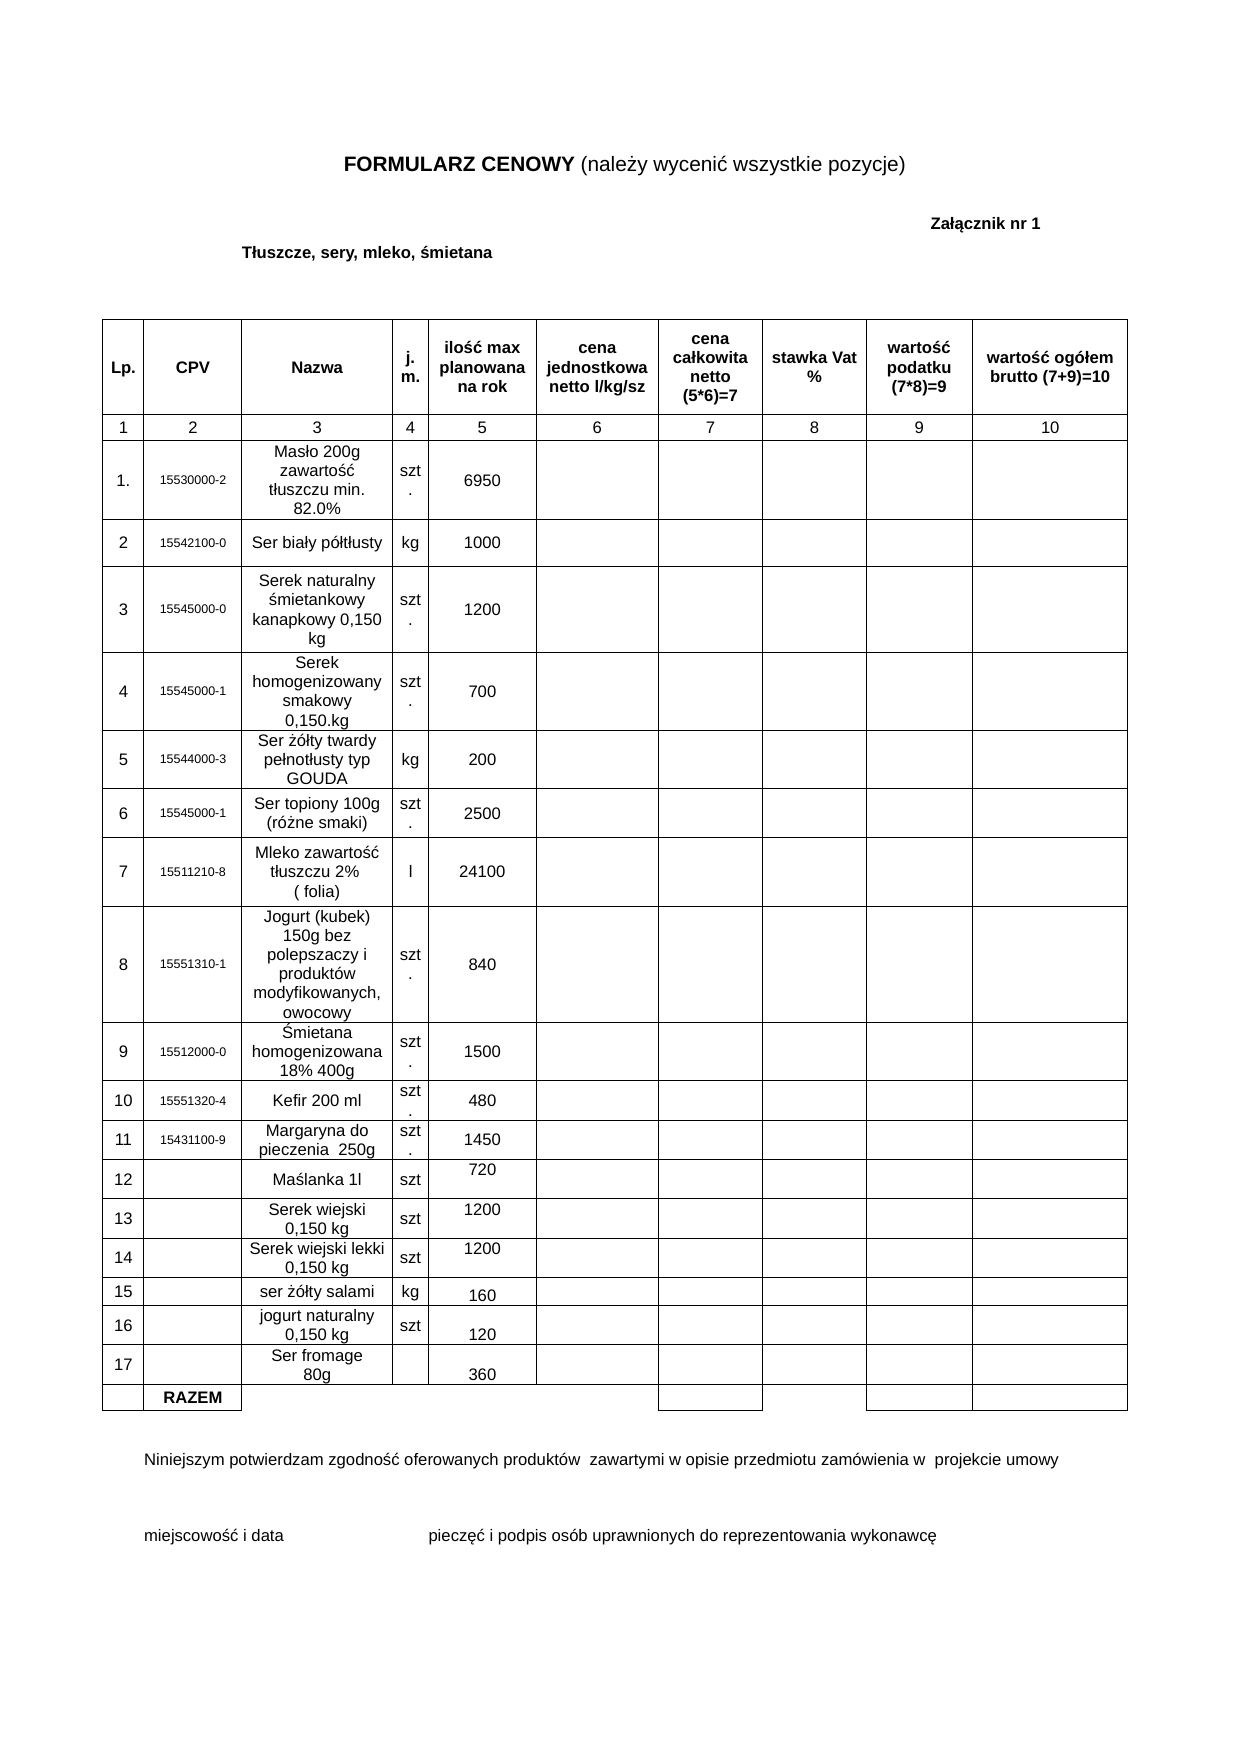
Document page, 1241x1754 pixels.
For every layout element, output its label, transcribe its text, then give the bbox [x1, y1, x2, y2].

table_cell 160 [429, 1278, 536, 1305]
table_cell [973, 520, 1127, 566]
table_cell 1000 [429, 520, 536, 566]
table_cell CPV [144, 320, 241, 414]
table_cell Jogurt (kubek) 150g bez polepszaczy i produktów modyfikowanych, owocowy [242, 907, 392, 1022]
table_cell [242, 1385, 392, 1410]
table_cell 3 [103, 567, 143, 652]
table_cell Mleko zawartość tłuszczu 2% ( folia) [242, 838, 392, 906]
table_cell [659, 1023, 762, 1080]
table_cell 24100 [429, 838, 536, 906]
table_cell [144, 1239, 241, 1277]
table_cell [973, 1345, 1127, 1384]
table_cell [972, 233, 1105, 262]
table_cell [103, 176, 144, 204]
table_cell [866, 176, 972, 204]
table_cell 1 [103, 415, 143, 440]
table_cell [763, 1199, 866, 1238]
table_cell [763, 1121, 866, 1159]
table_cell [973, 1239, 1127, 1277]
table_cell [103, 1385, 143, 1410]
table_cell [659, 1081, 762, 1119]
table_cell [144, 1306, 241, 1344]
table_cell wartość podatku (7*8)=9 [867, 320, 972, 414]
table_cell [537, 731, 658, 788]
table_cell [867, 1121, 972, 1159]
table_cell [537, 907, 658, 1022]
table_cell Ser topiony 100g (różne smaki) [242, 789, 392, 837]
table_cell [659, 653, 762, 729]
table_cell [866, 233, 972, 262]
table_cell 2 [144, 415, 241, 440]
table_cell [658, 1469, 762, 1516]
table_cell [763, 1023, 866, 1080]
table_cell Serek homogenizowany smakowy 0,150.kg [242, 653, 392, 729]
table_cell 4 [393, 415, 428, 440]
table_cell [972, 291, 1105, 319]
table_cell 360 [429, 1345, 536, 1384]
table_cell 6 [103, 789, 143, 837]
table_cell Serek wiejski lekki 0,150 kg [242, 1239, 392, 1277]
table_cell [536, 176, 658, 204]
table_cell [659, 1239, 762, 1277]
table_cell 8 [103, 907, 143, 1022]
table_cell szt. [393, 567, 428, 652]
table_cell 10 [973, 415, 1127, 440]
table_cell [103, 1442, 144, 1468]
table_cell [659, 838, 762, 906]
table_cell [103, 233, 144, 262]
table_cell [536, 262, 658, 291]
table_cell [867, 1239, 972, 1277]
table_cell 11 [103, 1121, 143, 1159]
table_cell 15545000-1 [144, 653, 241, 729]
table_cell [1105, 291, 1128, 319]
table_cell [1105, 1442, 1128, 1468]
table_cell [144, 1278, 241, 1305]
table_cell [867, 838, 972, 906]
table_cell szt [393, 1199, 428, 1238]
table_cell 120 [429, 1306, 536, 1344]
table_cell [658, 176, 762, 204]
table_cell [103, 262, 144, 291]
table_cell [537, 1239, 658, 1277]
table_cell [537, 1160, 658, 1198]
table_cell [537, 1306, 658, 1344]
table_cell [658, 291, 762, 319]
table_cell 10 [103, 1081, 143, 1119]
table_cell [763, 1081, 866, 1119]
table_cell 15544000-3 [144, 731, 241, 788]
table_cell [428, 204, 536, 233]
table_cell szt. [393, 789, 428, 837]
table_cell [242, 291, 392, 319]
table_cell 840 [429, 907, 536, 1022]
table_cell [659, 1121, 762, 1159]
table_cell [537, 1345, 658, 1384]
table_cell Niniejszym potwierdzam zgodność oferowanych produktów zawartymi w opisie przedmiotu zamówienia w projekcie umowy [144, 1410, 1105, 1468]
table_cell [536, 291, 658, 319]
table_cell [763, 1239, 866, 1277]
table_cell [763, 1469, 866, 1516]
table_cell [763, 291, 866, 319]
table_cell 7 [103, 838, 143, 906]
table_cell [973, 1121, 1127, 1159]
table_cell 1200 [429, 1239, 536, 1277]
table_cell [103, 1469, 144, 1516]
table_cell [973, 441, 1127, 518]
table_cell 17 [103, 1345, 143, 1384]
table_cell 15431100-9 [144, 1121, 241, 1159]
table_cell 15545000-1 [144, 789, 241, 837]
table_cell miejscowość i data [144, 1516, 392, 1545]
table_cell [392, 262, 428, 291]
table_cell szt. [393, 1023, 428, 1080]
table_cell [537, 838, 658, 906]
table_cell [763, 907, 866, 1022]
table_cell [242, 262, 392, 291]
table_cell szt [393, 1160, 428, 1198]
table_cell [866, 262, 972, 291]
table_cell [242, 204, 392, 233]
table_cell 16 [103, 1306, 143, 1344]
table_cell [763, 262, 866, 291]
table_cell [973, 731, 1127, 788]
table_cell [973, 907, 1127, 1022]
table_cell [867, 1278, 972, 1305]
table_cell [144, 291, 242, 319]
table_cell [867, 1306, 972, 1344]
table_cell [972, 176, 1105, 204]
table_cell cena całkowita netto (5*6)=7 [659, 320, 762, 414]
table_cell [867, 1345, 972, 1384]
table_cell 4 [103, 653, 143, 729]
table_cell [144, 262, 242, 291]
table_cell [428, 262, 536, 291]
table_cell [537, 653, 658, 729]
table_cell [537, 1081, 658, 1119]
table_cell 9 [103, 1023, 143, 1080]
table_cell [867, 1081, 972, 1119]
table_cell [763, 838, 866, 906]
table_cell [659, 1385, 762, 1410]
table_cell [867, 441, 972, 518]
table_cell pieczęć i podpis osób uprawnionych do reprezentowania wykonawcę [428, 1516, 1105, 1545]
table_cell 15512000-0 [144, 1023, 241, 1080]
table_cell 6950 [429, 441, 536, 518]
table_cell [428, 1385, 536, 1410]
table_cell j.m. [393, 320, 428, 414]
table_cell [536, 1469, 658, 1516]
table_cell kg [393, 1278, 428, 1305]
table_cell [763, 1306, 866, 1344]
table_cell [867, 789, 972, 837]
table_cell cena jednostkowa netto l/kg/sz [537, 320, 658, 414]
table_cell [972, 262, 1105, 291]
table_cell [659, 1199, 762, 1238]
table_cell [973, 838, 1127, 906]
table_cell [973, 567, 1127, 652]
table_cell 480 [429, 1081, 536, 1119]
table_cell [763, 1385, 866, 1410]
table_header FORMULARZ CENOWY (należy wycenić wszystkie pozycje) [144, 147, 1105, 176]
table_cell [659, 1278, 762, 1305]
table_cell [973, 653, 1127, 729]
table_cell [658, 233, 762, 262]
table_cell [144, 1469, 242, 1516]
table_cell [1105, 233, 1128, 262]
table_cell [659, 1306, 762, 1344]
table_cell jogurt naturalny 0,150 kg [242, 1306, 392, 1344]
table_cell kg [393, 520, 428, 566]
table_cell Serek naturalny śmietankowy kanapkowy 0,150 kg [242, 567, 392, 652]
table_cell [537, 1023, 658, 1080]
table_cell RAZEM [144, 1385, 241, 1410]
table_cell 15542100-0 [144, 520, 241, 566]
table_cell 200 [429, 731, 536, 788]
table_cell [867, 731, 972, 788]
table_cell l [393, 838, 428, 906]
table_cell stawka Vat % [763, 320, 866, 414]
table_cell [537, 567, 658, 652]
table_cell [392, 176, 428, 204]
table_cell [763, 1278, 866, 1305]
table_cell [972, 1469, 1105, 1516]
table_cell 15511210-8 [144, 838, 241, 906]
table_cell 7 [659, 415, 762, 440]
table_header [103, 147, 144, 176]
table_cell [242, 1469, 392, 1516]
table_cell [973, 1306, 1127, 1344]
table_cell 2500 [429, 789, 536, 837]
table_cell [973, 1081, 1127, 1119]
table_cell [144, 1199, 241, 1238]
table_cell [103, 291, 144, 319]
table_cell 6 [537, 415, 658, 440]
table_cell 13 [103, 1199, 143, 1238]
table_cell szt [393, 1306, 428, 1344]
table_cell [659, 1345, 762, 1384]
table_cell szt. [393, 1121, 428, 1159]
table_cell szt [393, 1239, 428, 1277]
table_cell [103, 204, 144, 233]
table_cell [537, 520, 658, 566]
table_cell [428, 291, 536, 319]
table_cell szt. [393, 653, 428, 729]
table_cell 1200 [429, 567, 536, 652]
table_cell 700 [429, 653, 536, 729]
table_cell Masło 200g zawartość tłuszczu min. 82.0% [242, 441, 392, 518]
table_cell [867, 1199, 972, 1238]
table_cell 720 [429, 1160, 536, 1198]
table_cell [763, 233, 866, 262]
table_cell [866, 1469, 972, 1516]
table_cell 5 [103, 731, 143, 788]
table_header [1105, 147, 1128, 176]
table_cell Serek wiejski 0,150 kg [242, 1199, 392, 1238]
table_cell [763, 441, 866, 518]
table_cell 1. [103, 441, 143, 518]
table_cell [973, 1385, 1127, 1410]
table_cell [866, 291, 972, 319]
table_cell [867, 1385, 972, 1410]
table_cell Śmietana homogenizowana 18% 400g [242, 1023, 392, 1080]
table_cell [1105, 1411, 1128, 1442]
table_cell wartość ogółem brutto (7+9)=10 [973, 320, 1127, 414]
table_cell [537, 789, 658, 837]
table_cell [144, 204, 242, 233]
table_cell 15551320-4 [144, 1081, 241, 1119]
table_cell [144, 176, 242, 204]
table_cell [763, 567, 866, 652]
table_cell [144, 1160, 241, 1198]
table_cell [144, 1345, 241, 1384]
table_cell [392, 1516, 428, 1545]
table_cell [973, 789, 1127, 837]
table_cell 3 [242, 415, 392, 440]
table_cell 15551310-1 [144, 907, 241, 1022]
table_cell [763, 204, 866, 233]
table_cell 1450 [429, 1121, 536, 1159]
table_cell Margaryna do pieczenia 250g [242, 1121, 392, 1159]
table_cell [867, 1160, 972, 1198]
table_cell 8 [763, 415, 866, 440]
table_cell Ser fromage 80g [242, 1345, 392, 1384]
table_cell [763, 731, 866, 788]
table_cell 9 [867, 415, 972, 440]
table_cell 14 [103, 1239, 143, 1277]
table_cell Ser biały półtłusty [242, 520, 392, 566]
table_cell [144, 233, 242, 262]
table_cell [659, 441, 762, 518]
table_cell [658, 204, 762, 233]
table_cell 2 [103, 520, 143, 566]
table_cell [763, 1345, 866, 1384]
table_cell Maślanka 1l [242, 1160, 392, 1198]
table_cell 1200 [429, 1199, 536, 1238]
table_cell [428, 176, 536, 204]
table_cell [1105, 1516, 1128, 1545]
table_cell [973, 1023, 1127, 1080]
table_cell [973, 1278, 1127, 1305]
table_cell Lp. [103, 320, 143, 414]
table_cell [658, 262, 762, 291]
table_cell [392, 1469, 428, 1516]
table_cell [659, 731, 762, 788]
table_cell [659, 907, 762, 1022]
table_cell [659, 520, 762, 566]
table_cell [973, 1199, 1127, 1238]
table_cell [242, 176, 392, 204]
table_cell [536, 204, 658, 233]
table_cell [537, 1278, 658, 1305]
table_cell [1105, 204, 1128, 233]
table_cell kg [393, 731, 428, 788]
table_cell [393, 1345, 428, 1384]
table_cell [763, 789, 866, 837]
table_cell 12 [103, 1160, 143, 1198]
table_cell [763, 520, 866, 566]
table_cell ser żółty salami [242, 1278, 392, 1305]
table_cell 5 [429, 415, 536, 440]
table_cell [537, 1121, 658, 1159]
table_cell [103, 1516, 144, 1545]
table_cell [536, 1385, 658, 1410]
table_cell [659, 789, 762, 837]
table_cell [867, 907, 972, 1022]
table_cell 15530000-2 [144, 441, 241, 518]
table_cell [763, 176, 866, 204]
table_cell [867, 1023, 972, 1080]
table_cell [1105, 262, 1128, 291]
table_cell Ser żółty twardy pełnotłusty typ GOUDA [242, 731, 392, 788]
table_cell [537, 1199, 658, 1238]
table_cell 15545000-0 [144, 567, 241, 652]
table_cell [867, 520, 972, 566]
table_cell [867, 653, 972, 729]
table_cell [659, 567, 762, 652]
table_cell ilość max planowana na rok [429, 320, 536, 414]
table_cell [867, 567, 972, 652]
table_cell [392, 204, 428, 233]
table_cell [763, 1160, 866, 1198]
table_cell [659, 1160, 762, 1198]
table_cell [392, 291, 428, 319]
table_cell Nazwa [242, 320, 392, 414]
table_cell 15 [103, 1278, 143, 1305]
table_cell Tłuszcze, sery, mleko, śmietana [242, 233, 658, 262]
table_cell Załącznik nr 1 [866, 204, 1105, 233]
table_cell szt. [393, 1081, 428, 1119]
table_cell szt. [393, 907, 428, 1022]
table_cell [537, 441, 658, 518]
table_cell [103, 1411, 144, 1442]
table_cell [1105, 176, 1128, 204]
table_cell 1500 [429, 1023, 536, 1080]
table_cell [973, 1160, 1127, 1198]
table_cell Kefir 200 ml [242, 1081, 392, 1119]
table_cell szt. [393, 441, 428, 518]
table_cell [763, 653, 866, 729]
table_cell [428, 1469, 536, 1516]
table_cell [1105, 1469, 1128, 1516]
table_cell [392, 1385, 428, 1410]
